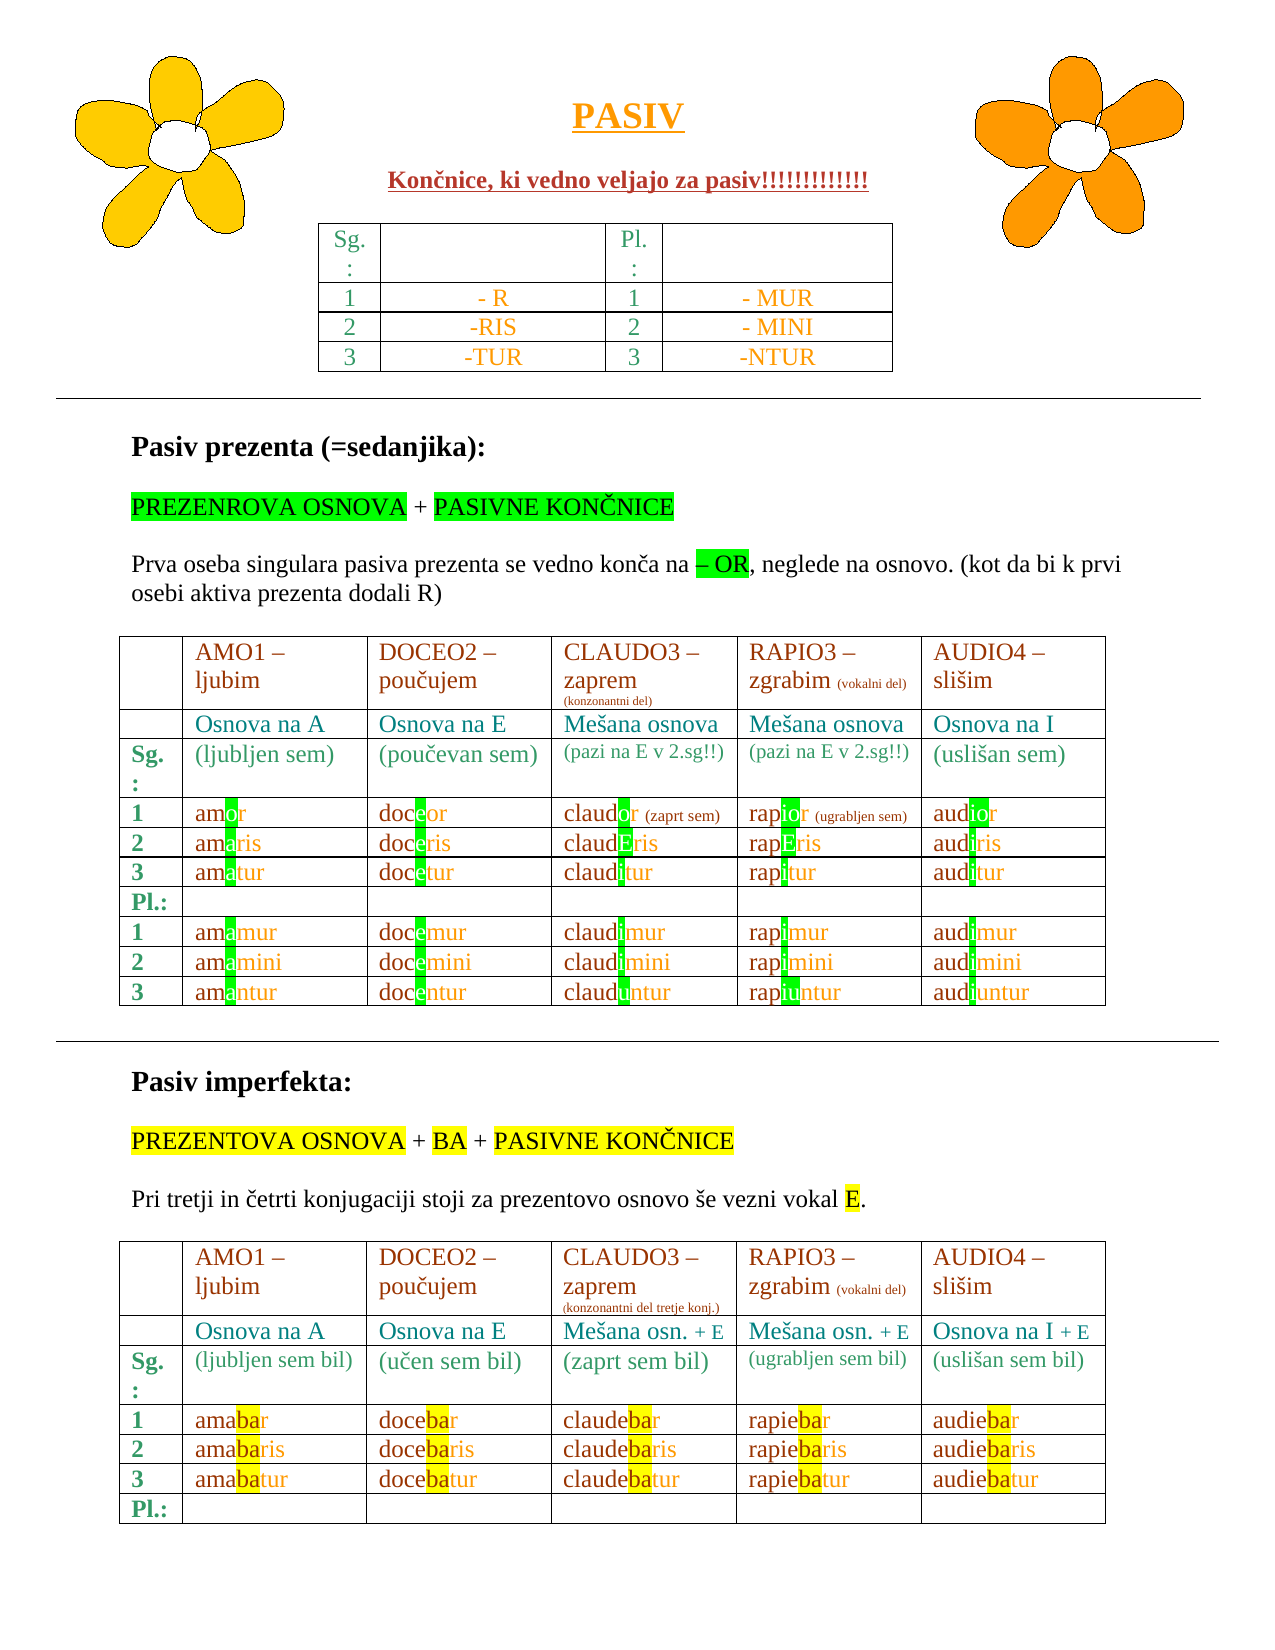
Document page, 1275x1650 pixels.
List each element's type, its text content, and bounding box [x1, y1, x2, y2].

table_cell audiuntur [922, 977, 1105, 1005]
table_header AUDIO4 – slišim [922, 637, 1105, 708]
table_cell - MUR [663, 283, 892, 311]
table_cell Sg.: [120, 1346, 182, 1404]
table_header DOCEO2 – poučujem [368, 637, 551, 708]
table_cell 2 [319, 313, 380, 341]
table_cell amor [183, 798, 367, 827]
table_cell (ugrabljen sem bil) [737, 1346, 921, 1404]
table_cell rapiebatur [737, 1464, 921, 1493]
table_cell (učen sem bil) [367, 1346, 551, 1404]
table_cell Sg.: [120, 739, 182, 797]
table_cell 2 [120, 1435, 182, 1463]
table_cell clauditur [552, 858, 737, 886]
table_cell claudebaris [552, 1435, 736, 1463]
table_header AUDIO4 – slišim [922, 1242, 1105, 1315]
table_cell [368, 887, 551, 916]
table_cell audimini [922, 947, 1105, 976]
table_cell (ljubljen sem bil) [183, 1346, 366, 1404]
table_cell docemini [368, 947, 551, 976]
table_cell amamini [183, 947, 367, 976]
table_cell Osnova na A [183, 710, 367, 738]
table_cell 1 [120, 798, 182, 827]
text Končnice, ki vedno veljajo za pasiv!!!!!!!!!!!!! [231, 166, 1046, 194]
table_cell rapiuntur [738, 977, 921, 1005]
table_header RAPIO3 – zgrabim (vokalni del) [737, 1242, 921, 1315]
text PREZENTOVA OSNOVA + BA + PASIVNE KONČNICE [131, 1126, 1125, 1155]
table_cell docebatur [367, 1464, 551, 1493]
text Prva oseba singulara pasiva prezenta se vedno konča na – OR, neglede na osnovo. (kot da bi k prvi osebi aktiva prezenta dodali R) [131, 549, 1125, 607]
table_cell rapiebaris [737, 1435, 921, 1463]
table_cell rapimur [738, 917, 921, 946]
title [131, 94, 153, 118]
table_cell clauduntur [552, 977, 737, 1005]
text Pasiv prezenta (=sedanjika): [131, 429, 1125, 463]
table_cell amantur [183, 977, 367, 1005]
table_cell [552, 887, 737, 916]
text Pasiv imperfekta: [131, 1064, 1125, 1097]
table_cell -RIS [381, 313, 605, 341]
table_cell 1 [606, 283, 662, 311]
table_cell doceris [368, 828, 551, 856]
table_cell docentur [368, 977, 551, 1005]
table_cell claudimur [552, 917, 737, 946]
table_cell auditur [922, 858, 1105, 886]
table_cell 3 [120, 977, 182, 1005]
table_header [663, 224, 892, 282]
table_cell (ljubljen sem) [183, 739, 367, 797]
table_cell 2 [606, 313, 662, 341]
table_cell 3 [606, 342, 662, 371]
table_cell audior [922, 798, 1105, 827]
table_header Sg.: [319, 224, 380, 282]
table_cell doceor [368, 798, 551, 827]
table_cell amabaris [183, 1435, 366, 1463]
text Pri tretji in četrti konjugaciji stoji za prezentovo osnovo še vezni vokal E. [131, 1184, 1125, 1212]
table_cell [922, 887, 1105, 916]
table_cell (zaprt sem bil) [552, 1346, 736, 1404]
table_cell -TUR [381, 342, 605, 371]
table_cell Pl.: [120, 887, 182, 916]
table_cell Osnova na I [922, 710, 1105, 738]
table_header AMO1 – ljubim [183, 637, 367, 708]
table_cell 1 [120, 917, 182, 946]
table_cell Osnova na I + E [922, 1316, 1105, 1345]
table_cell (poučevan sem) [368, 739, 551, 797]
table_cell [183, 887, 367, 916]
table_header CLAUDO3 –zaprem (konzonantni del) [552, 637, 737, 708]
table_header [120, 1242, 182, 1315]
table_cell Mešana osn. + E [552, 1316, 736, 1345]
table_cell rapiebar [737, 1405, 921, 1433]
title [152, 121, 207, 137]
table_cell -NTUR [663, 342, 892, 371]
table_header CLAUDO3 –zaprem (konzonantni del tretje konj.) [552, 1242, 736, 1315]
table_cell [120, 710, 182, 738]
table_cell (uslišan sem bil) [922, 1346, 1105, 1404]
table_cell 2 [120, 947, 182, 976]
title [203, 94, 224, 109]
table_cell audiebar [922, 1405, 1105, 1433]
table_cell 3 [120, 1464, 182, 1493]
table_cell [737, 1494, 921, 1523]
table_cell [552, 1494, 736, 1523]
table_cell 3 [319, 342, 380, 371]
table_cell Mešana osn. + E [737, 1316, 921, 1345]
table_cell [922, 1494, 1105, 1523]
table_cell Osnova na E [367, 1316, 551, 1345]
table_cell Mešana osnova [738, 710, 921, 738]
table_header Pl.: [606, 224, 662, 282]
table_cell amabatur [183, 1464, 366, 1493]
table_cell amamur [183, 917, 367, 946]
table_cell (pazi na E v 2.sg!!) [552, 739, 737, 797]
table_cell Osnova na A [183, 1316, 366, 1345]
table_header AMO1 – ljubim [183, 1242, 366, 1315]
table_cell audiebaris [922, 1435, 1105, 1463]
table_cell claudebar [552, 1405, 736, 1433]
table_cell claudor (zaprt sem) [552, 798, 737, 827]
table_cell rapitur [738, 858, 921, 886]
table_header DOCEO2 – poučujem [367, 1242, 551, 1315]
table_cell [367, 1494, 551, 1523]
table_header RAPIO3 – zgrabim (vokalni del) [738, 637, 921, 708]
table_cell [183, 1494, 366, 1523]
table_cell [738, 887, 921, 916]
table_cell Pl.: [120, 1494, 182, 1523]
table_cell audimur [922, 917, 1105, 946]
title [1103, 94, 1124, 109]
table_cell docebaris [367, 1435, 551, 1463]
table_cell amabar [183, 1405, 366, 1433]
table_cell 2 [120, 828, 182, 856]
table_cell Osnova na E [368, 710, 551, 738]
table_cell rapior (ugrabljen sem) [738, 798, 921, 827]
table_cell docemur [368, 917, 551, 946]
table_cell Mešana osnova [552, 710, 737, 738]
table_cell (pazi na E v 2.sg!!) [738, 739, 921, 797]
table_cell (uslišan sem) [922, 739, 1105, 797]
table_cell audiris [922, 828, 1105, 856]
table_cell amatur [183, 858, 367, 886]
table_cell rapEris [738, 828, 921, 856]
title PASIV [272, 94, 1053, 137]
table_cell claudebatur [552, 1464, 736, 1493]
table_cell rapimini [738, 947, 921, 976]
table_cell [120, 1316, 182, 1345]
table_cell 1 [319, 283, 380, 311]
table_cell - R [381, 283, 605, 311]
title [1052, 121, 1107, 137]
table_cell 3 [120, 858, 182, 886]
table_header [381, 224, 605, 282]
table_cell - MINI [663, 313, 892, 341]
table_header [120, 637, 182, 708]
table_cell claudEris [552, 828, 737, 856]
table_cell claudimini [552, 947, 737, 976]
text PREZENROVA OSNOVA + PASIVNE KONČNICE [131, 492, 1125, 521]
table_cell docebar [367, 1405, 551, 1433]
table_cell 1 [120, 1405, 182, 1433]
table_cell audiebatur [922, 1464, 1105, 1493]
table_cell amaris [183, 828, 367, 856]
table_cell docetur [368, 858, 551, 886]
